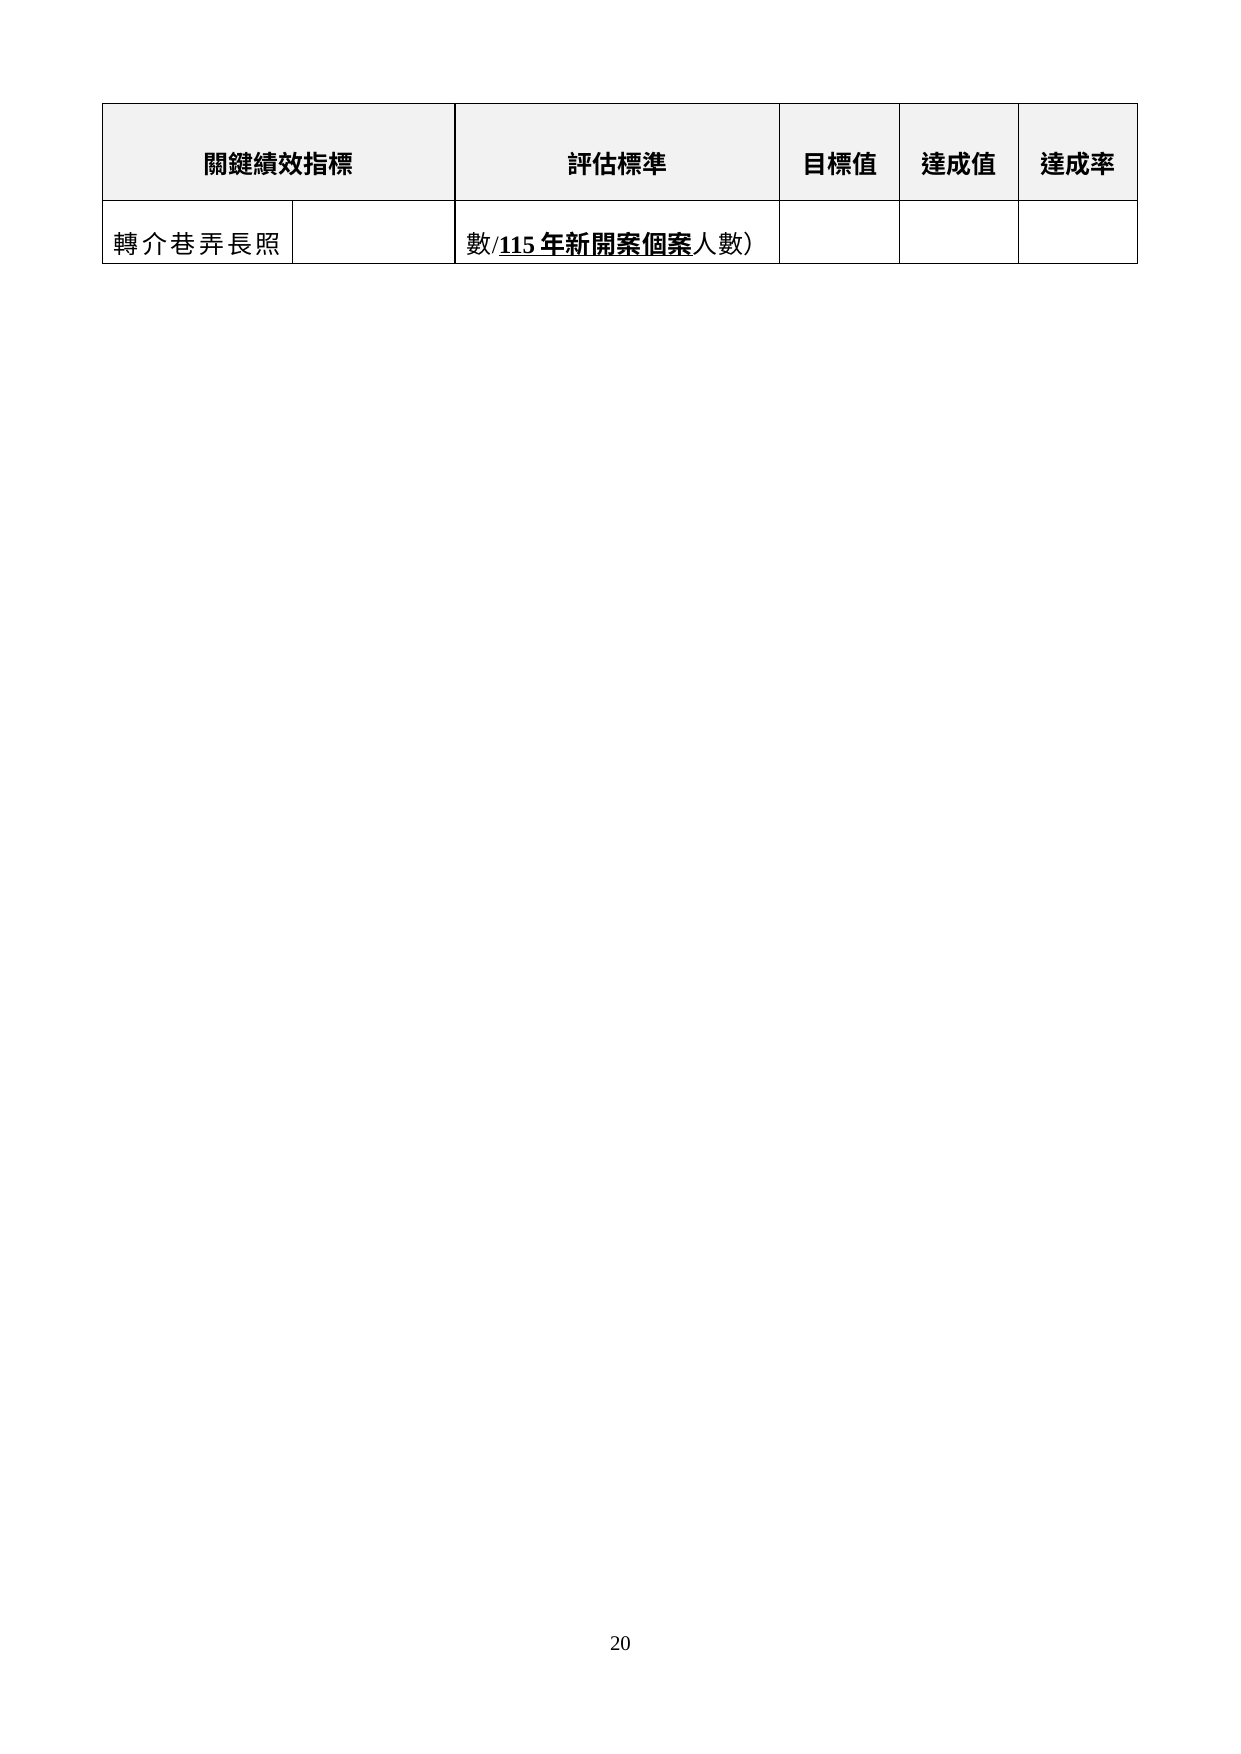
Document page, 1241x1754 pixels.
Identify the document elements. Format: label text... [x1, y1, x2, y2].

table_header 達成值 [900, 104, 1018, 200]
table_cell [900, 201, 1018, 263]
table_header 評估標準 [456, 104, 779, 200]
table_cell [780, 201, 899, 263]
table_header 目標值 [780, 104, 899, 200]
table_cell [293, 201, 454, 263]
table_cell 115年新開案個案轉介服務(限轉介巷弄長照站、文化健康站、失智據點(一般型及權責型)、照管中心及就業服務機構) [103, 201, 292, 263]
table_header 達成率 [1019, 104, 1137, 200]
table_header 關鍵績效指標 [103, 104, 454, 200]
table_cell 數/115年新開案個案人數） [456, 201, 779, 263]
table_cell [1019, 201, 1137, 263]
